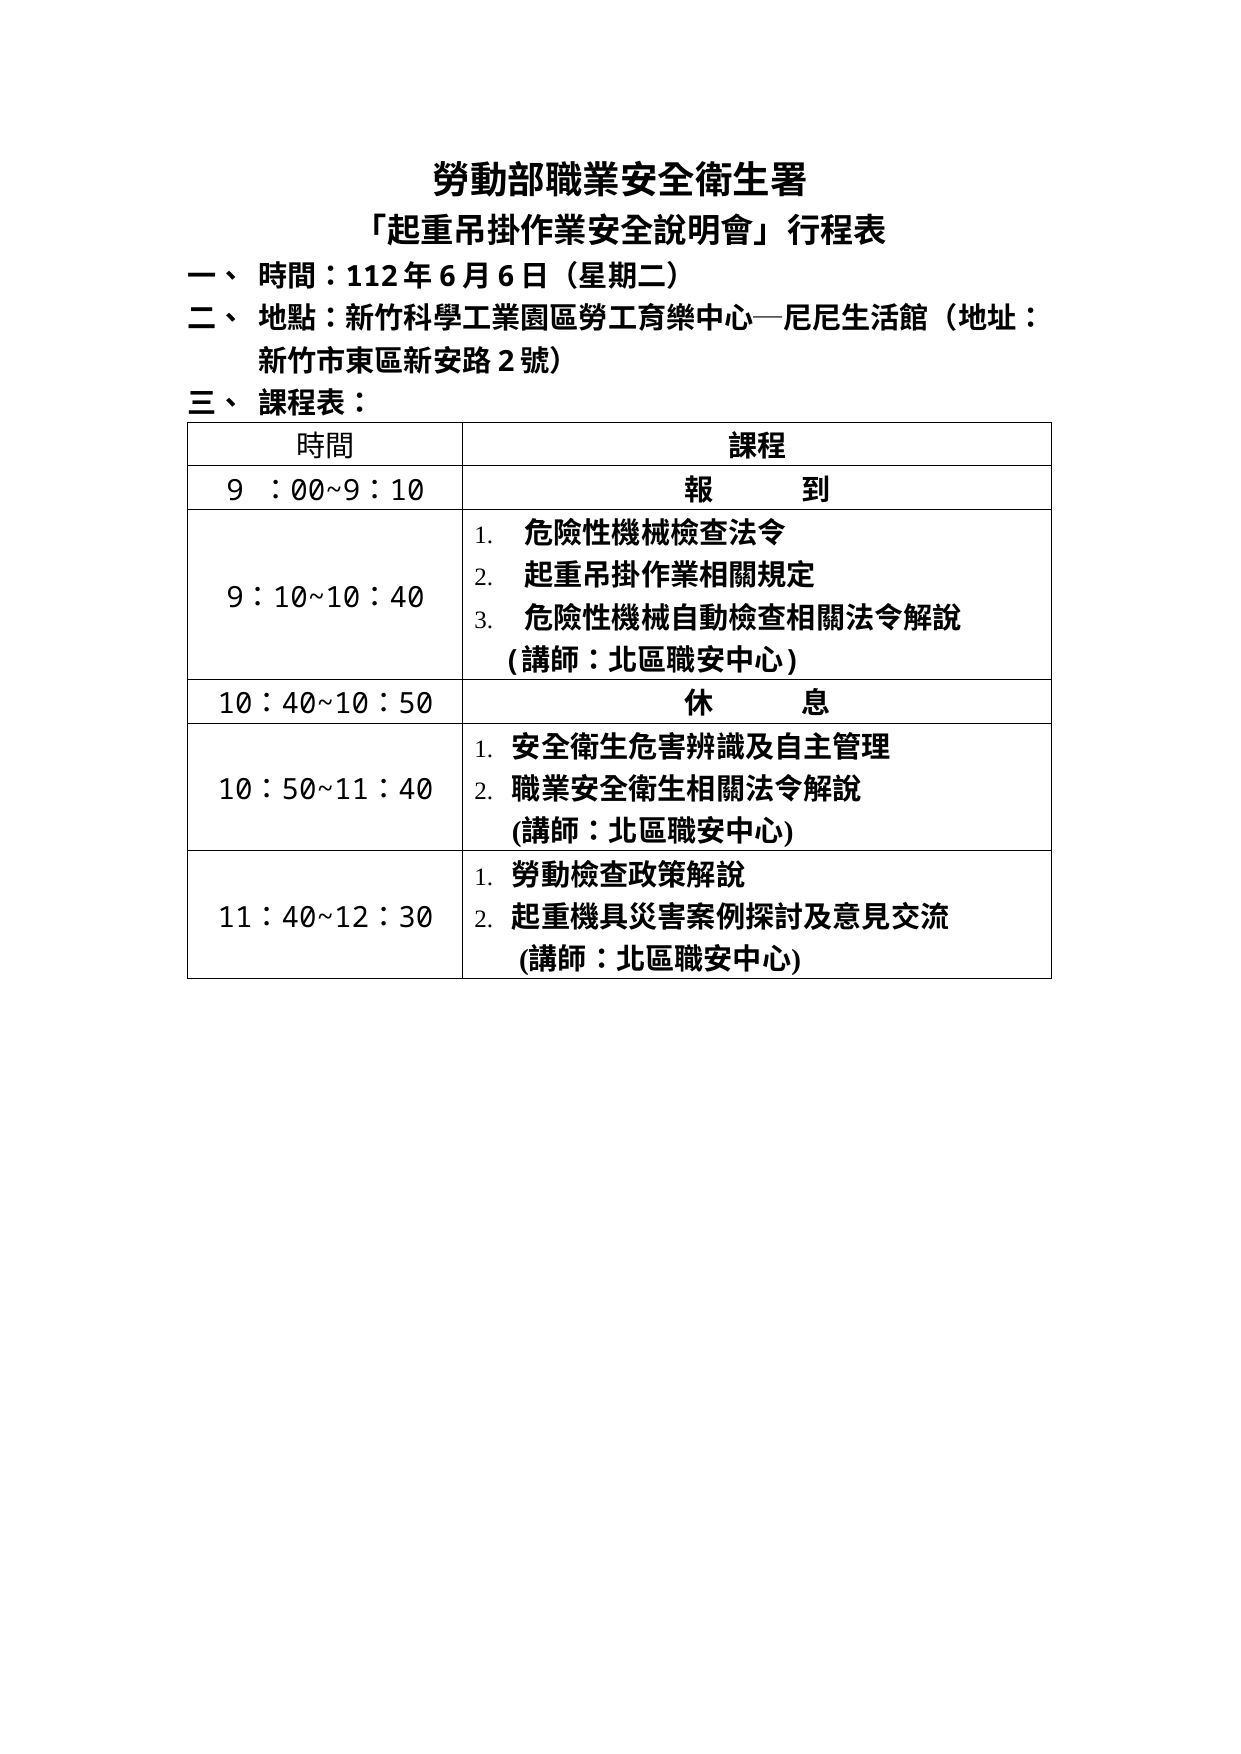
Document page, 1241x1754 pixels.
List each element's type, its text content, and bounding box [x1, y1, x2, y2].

table_cell 報 到 [463, 466, 1051, 509]
list 課程表： [187, 379, 1053, 422]
text 勞動部職業安全衛生署 [187, 150, 1053, 204]
table_cell 10：40~10：50 [188, 680, 462, 722]
list 地點：新竹科學工業園區勞工育樂中心─尼尼生活館（地址：新竹市東區新安路2號） [187, 295, 1053, 379]
text 「起重吊掛作業安全說明會」行程表 [187, 204, 1053, 252]
table_cell 安全衛生危害辨識及自主管理 職業安全衛生相關法令解說 (講師：北區職安中心) [463, 724, 1051, 850]
table_cell 休 息 [463, 680, 1051, 722]
table_cell 9 ：00~9：10 [188, 466, 462, 509]
table_cell 9：10~10：40 [188, 510, 462, 679]
table_cell 10：50~11：40 [188, 724, 462, 850]
table_header 課程 [463, 423, 1051, 465]
table_cell 11：40~12：30 [188, 851, 462, 978]
table_header 時間 [188, 423, 462, 465]
table_cell 危險性機械檢查法令 起重吊掛作業相關規定 危險性機械自動檢查相關法令解說 (講師：北區職安中心) [463, 510, 1051, 679]
list 時間：112年6月6日（星期二） [187, 252, 1053, 295]
table_cell 勞動檢查政策解說 起重機具災害案例探討及意見交流 (講師：北區職安中心) [463, 851, 1051, 978]
